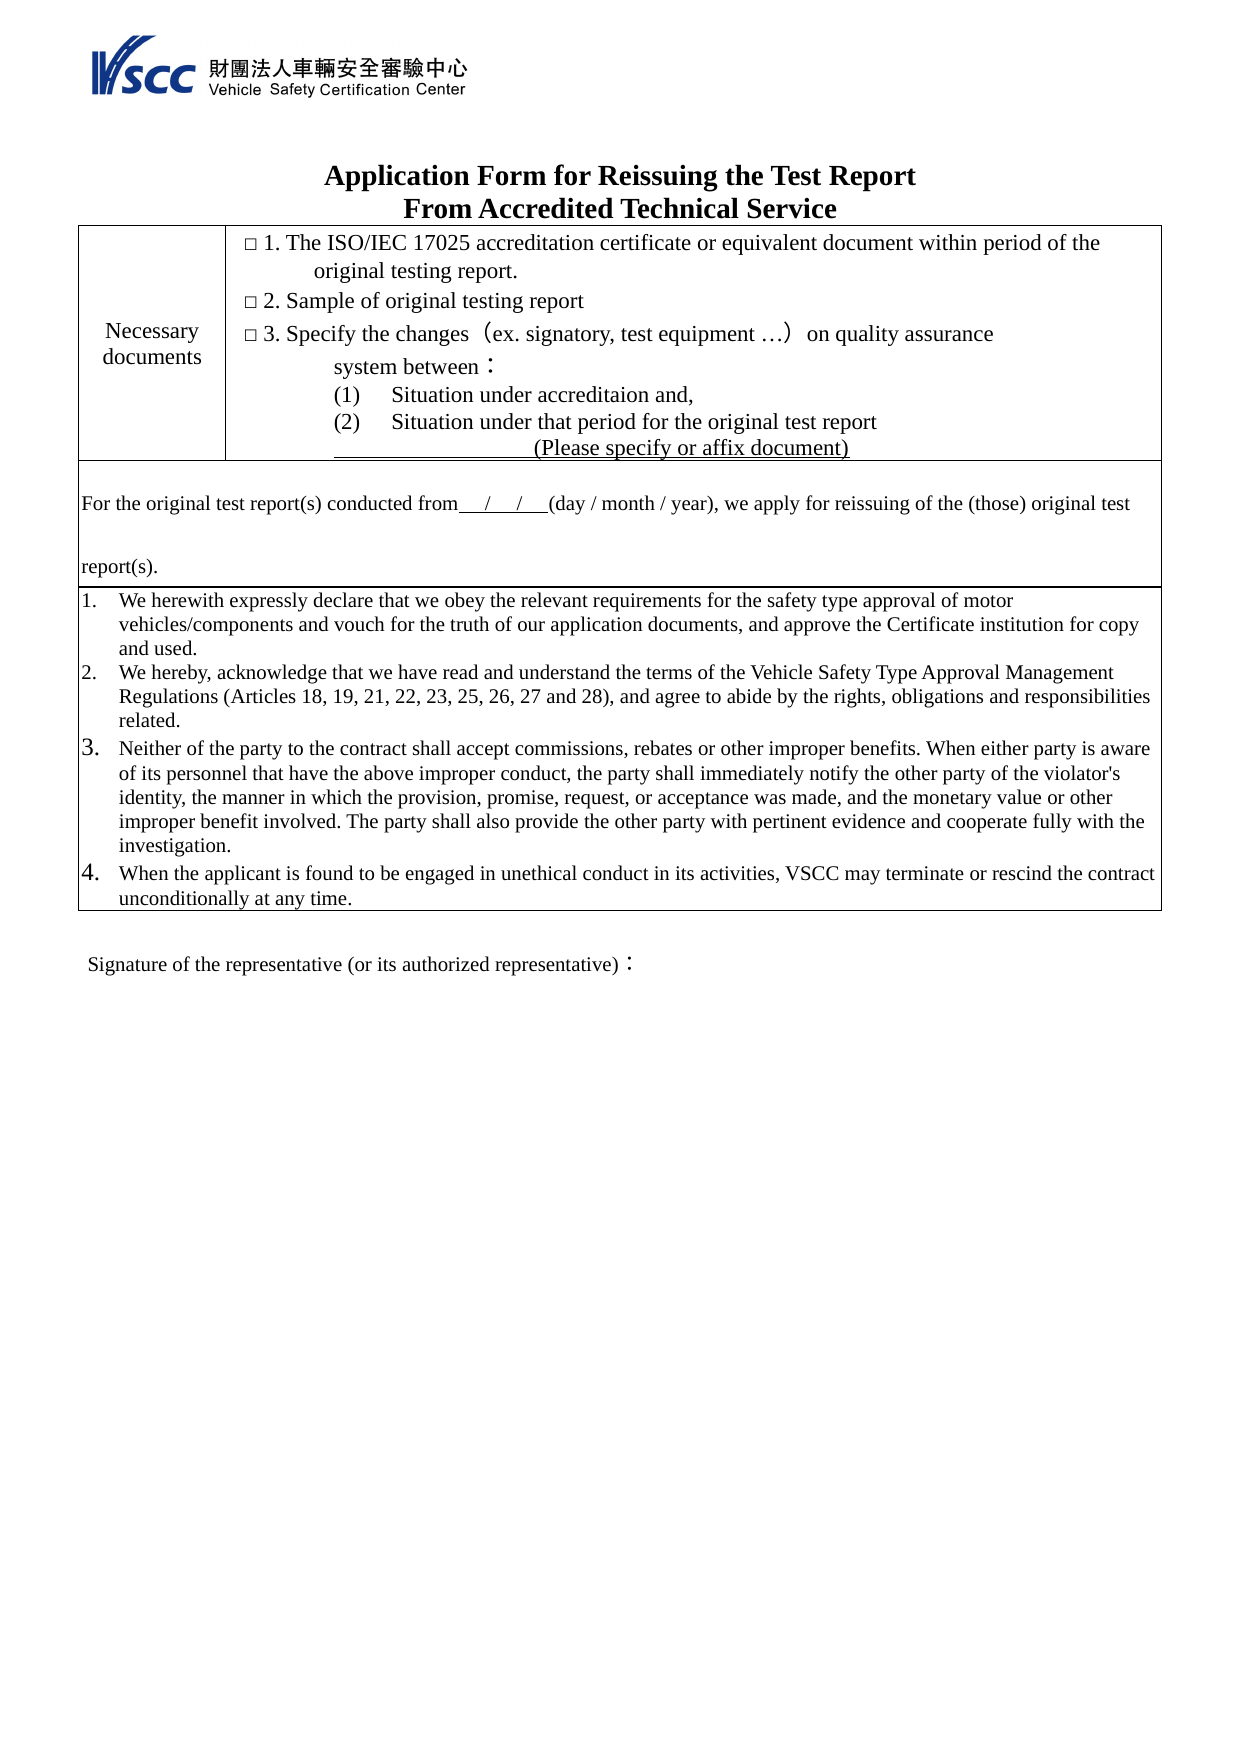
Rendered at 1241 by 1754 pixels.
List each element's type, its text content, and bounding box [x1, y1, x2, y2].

table_cell For the original test report(s) conducted from / / (day / month / year), we apply for reissuing of the (those) original test report(s). [79, 461, 1161, 586]
text From Accredited Technical Service [150, 191, 1090, 225]
text Application Form for Reissuing the Test Report [150, 158, 1090, 191]
table_header ☐ 1. The ISO/IEC 17025 accreditation certificate or equivalent document within period of the original testing report. ☐ 2. Sample of original testing report ☐ 3. Specify the changes（ex. signatory, test equipment …）on quality assurance system between： Situation under accreditaion and, Situation under that period for the original test report (Please specify or affix document) [226, 226, 1161, 460]
table_header Necessary documents [79, 226, 225, 460]
table_cell Signature of the representative (or its authorized representative)： [78, 911, 1162, 1001]
table_cell We herewith expressly declare that we obey the relevant requirements for the safety type approval of motor vehicles/components and vouch for the truth of our application documents, and approve the Certificate institution for copy and used. We hereby, acknowledge that we have read and understand the terms of the Vehicle Safety Type Approval Management Regulations (Articles 18, 19, 21, 22, 23, 25, 26, 27 and 28), and agree to abide by the rights, obligations and responsibilities related. Neither of the party to the contract shall accept commissions, rebates or other improper benefits. When either party is aware of its personnel that have the above improper conduct, the party shall immediately notify the other party of the violator's identity, the manner in which the provision, promise, request, or acceptance was made, and the monetary value or other improper benefit involved. The party shall also provide the other party with pertinent evidence and cooperate fully with the investigation. When the applicant is found to be engaged in unethical conduct in its activities, VSCC may terminate or rescind the contract unconditionally at any time. [79, 588, 1161, 910]
